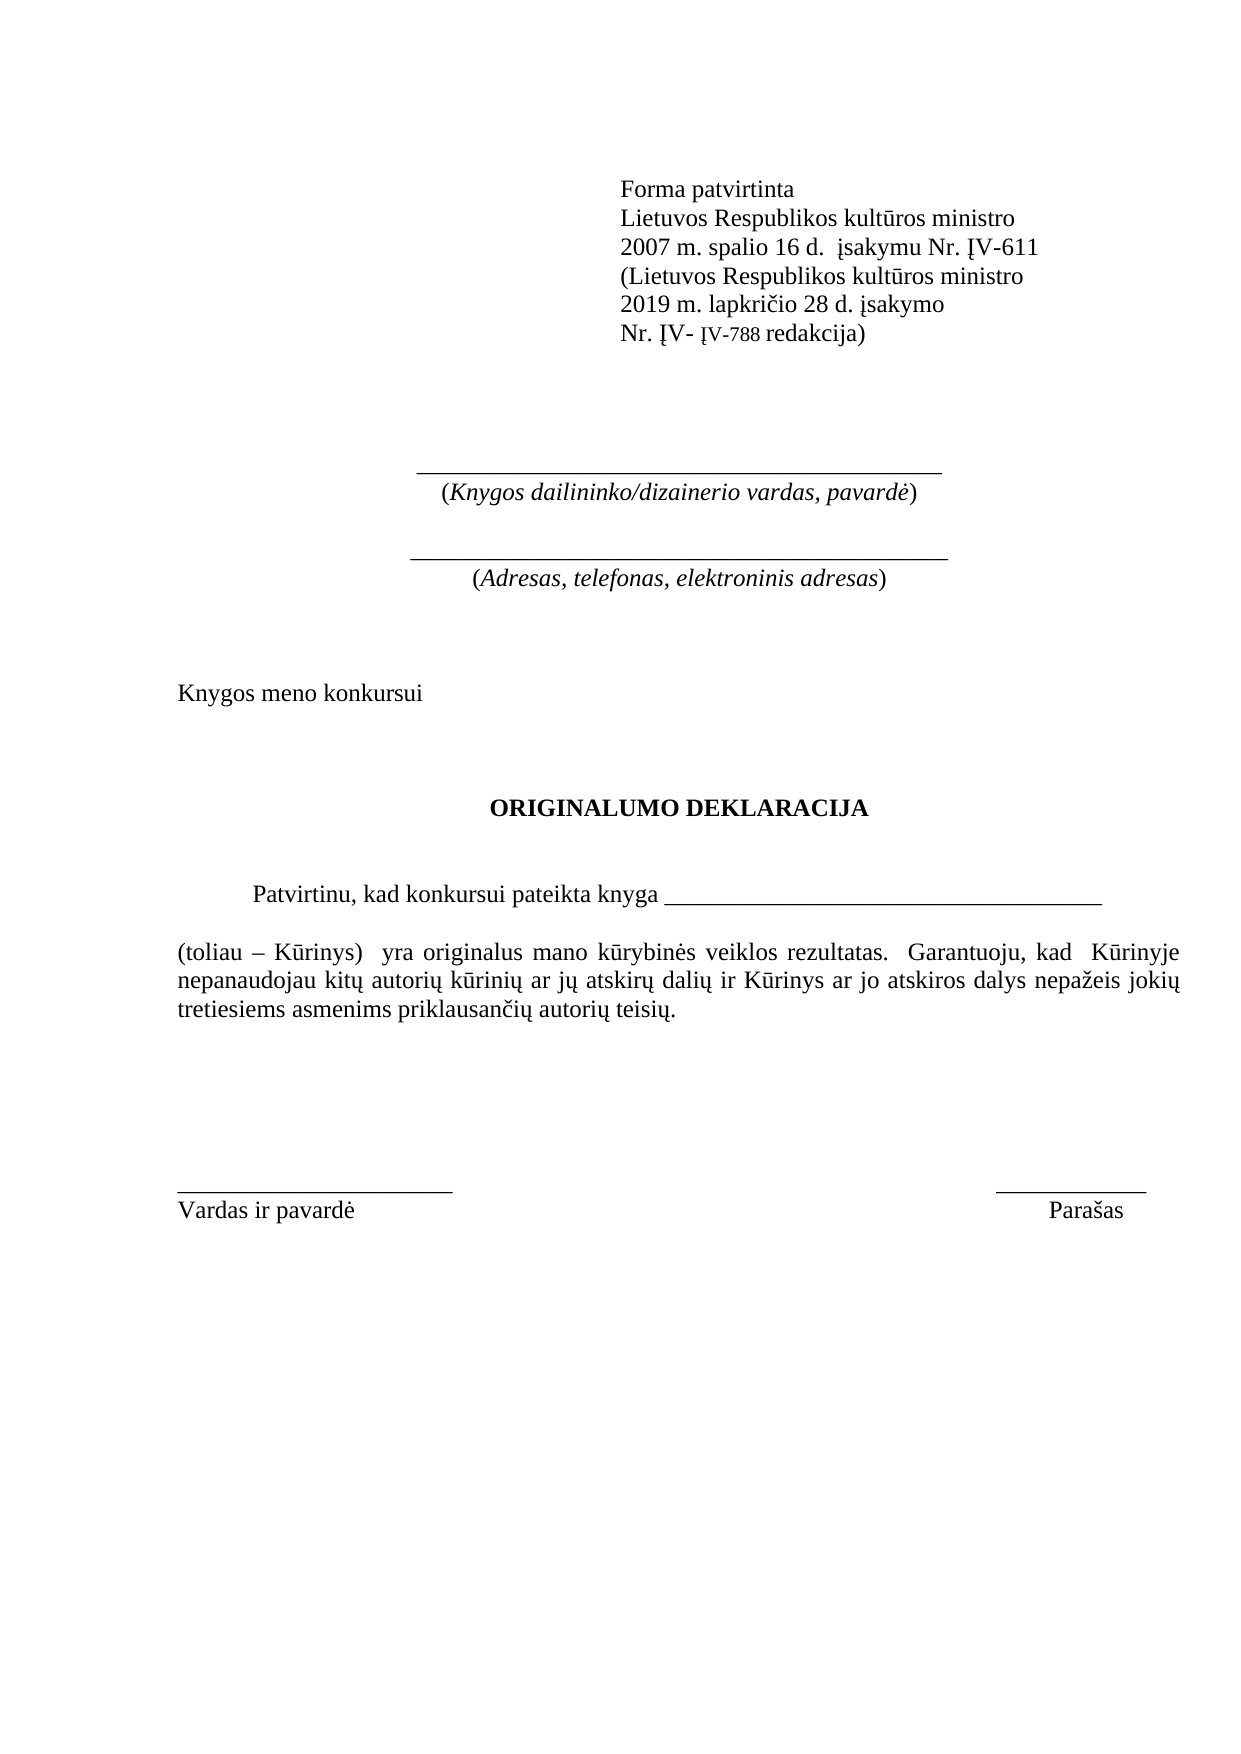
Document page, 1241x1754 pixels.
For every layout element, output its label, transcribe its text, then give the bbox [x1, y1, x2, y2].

text 2019 m. lapkričio 28 d. įsakymo [177, 289, 1181, 318]
text (Adresas, telefonas, elektroninis adresas) [177, 563, 1181, 592]
text ___________________________________________ [177, 534, 1181, 563]
text 2007 m. spalio 16 d. įsakymu Nr. ĮV-611 [177, 232, 1181, 261]
text Lietuvos Respublikos kultūros ministro [177, 203, 1181, 232]
text Knygos meno konkursui [177, 678, 1181, 707]
text (Knygos dailininko/dizainerio vardas, pavardė) [177, 477, 1181, 506]
text Forma patvirtinta [177, 174, 1181, 203]
text Vardas ir pavardė Parašas [177, 1196, 1181, 1224]
text Nr. ĮV- ĮV-788 redakcija) [177, 318, 1181, 347]
text ______________________ ____________ [177, 1167, 1181, 1196]
text ORIGINALUMO DEKLARACIJA [177, 793, 1181, 822]
text (toliau – Kūrinys) yra originalus mano kūrybinės veiklos rezultatas. Garantuoju, kad Kūrinyje nepanaudojau kitų autorių kūrinių ar jų atskirų dalių ir Kūrinys ar jo atskiros dalys nepažeis jokių tretiesiems asmenims priklausančių autorių teisių. [177, 937, 1181, 1023]
text Patvirtinu, kad konkursui pateikta knyga ___________________________________ [177, 879, 1181, 908]
text __________________________________________ [177, 448, 1181, 477]
text (Lietuvos Respublikos kultūros ministro [177, 261, 1181, 289]
